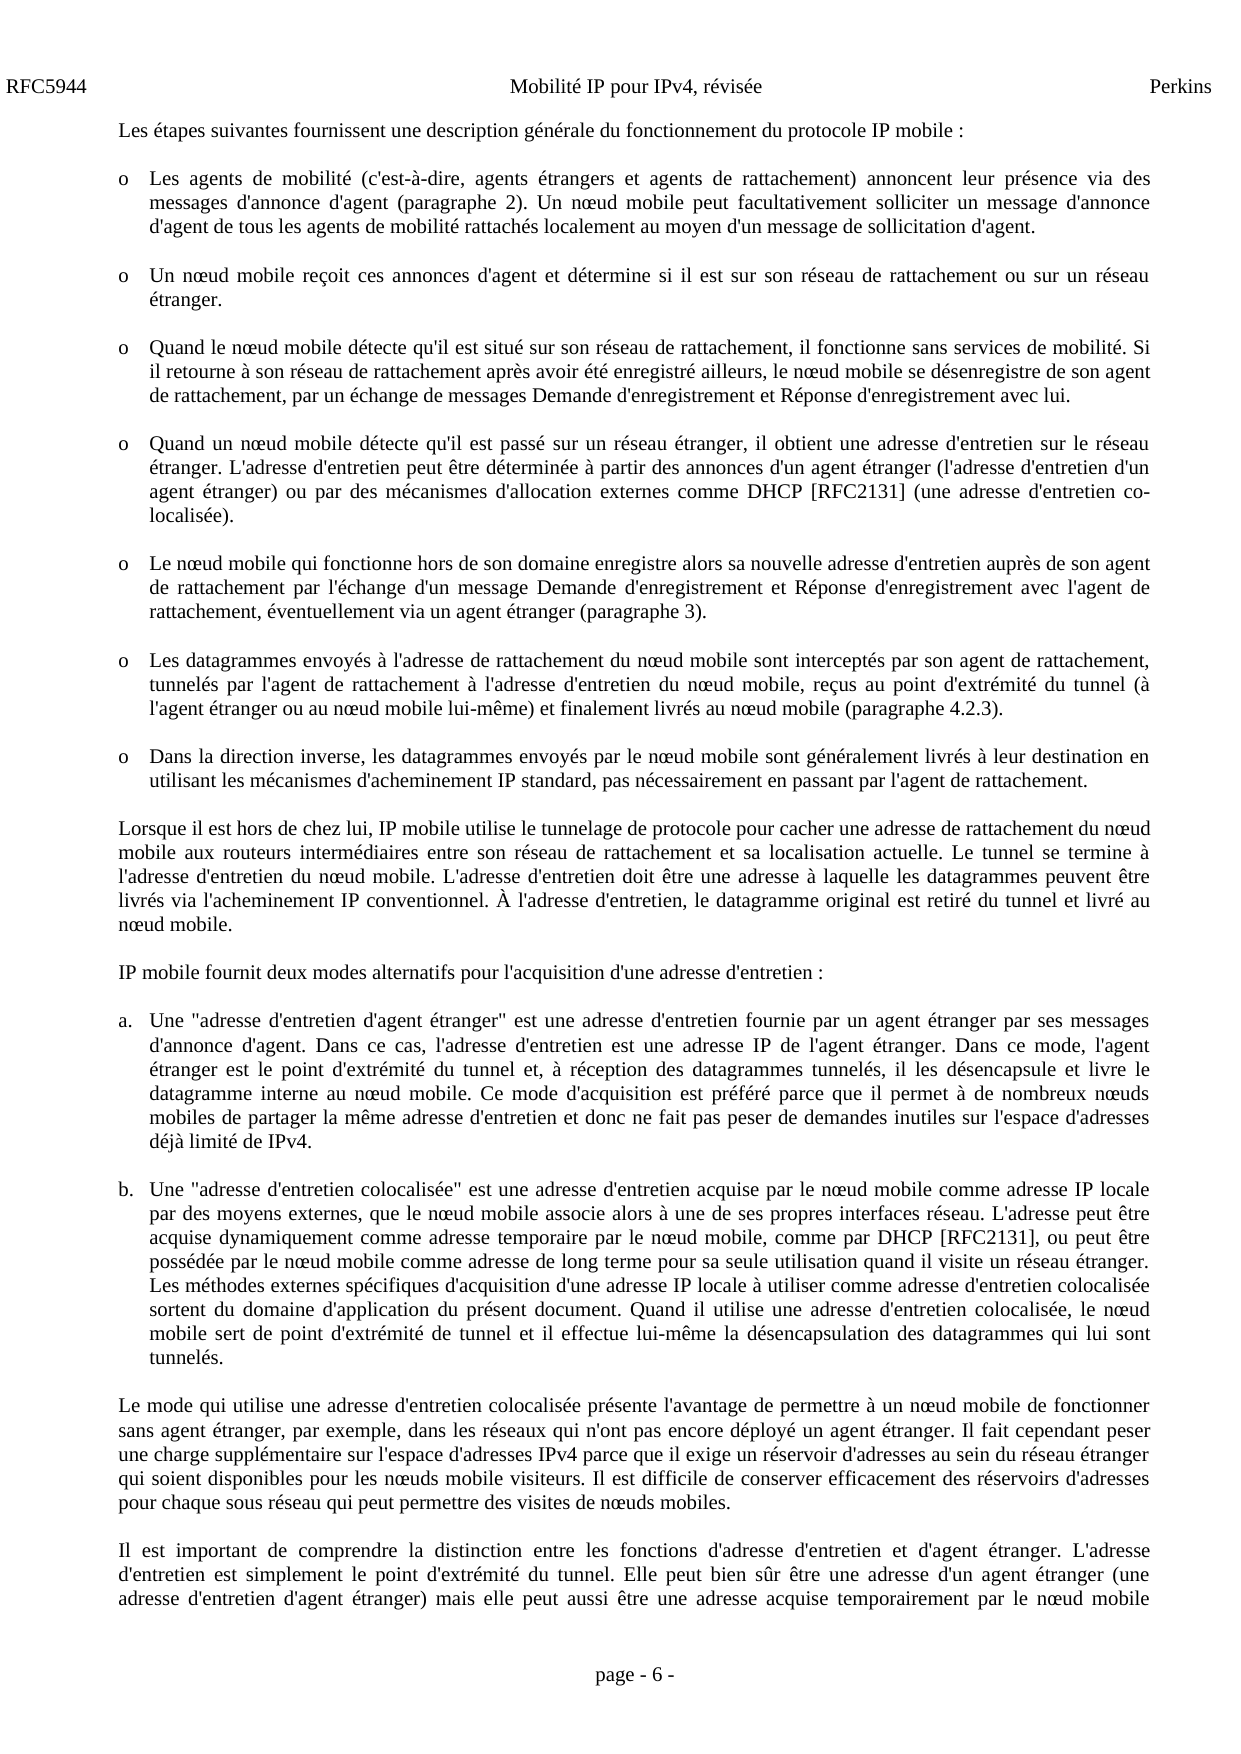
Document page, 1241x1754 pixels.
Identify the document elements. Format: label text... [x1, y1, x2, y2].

text o Un nœud mobile reçoit ces annonces d'agent et détermine si il est sur son réseau de rattachement ou sur un réseau étranger. [118, 262, 1152, 311]
text Il est important de comprendre la distinction entre les fonctions d'adresse d'entretien et d'agent étranger. L'adresse d'entretien est simplement le point d'extrémité du tunnel. Elle peut bien sûr être une adresse d'un agent étranger (une adresse d'entretien d'agent étranger) mais elle peut aussi être une adresse acquise temporairement par le nœud mobile [118, 1538, 1152, 1610]
text Le mode qui utilise une adresse d'entretien colocalisée présente l'avantage de permettre à un nœud mobile de fonctionner sans agent étranger, par exemple, dans les réseaux qui n'ont pas encore déployé un agent étranger. Il fait cependant peser une charge supplémentaire sur l'espace d'adresses IPv4 parce que il exige un réservoir d'adresses au sein du réseau étranger qui soient disponibles pour les nœuds mobile visiteurs. Il est difficile de conserver efficacement des réservoirs d'adresses pour chaque sous réseau qui peut permettre des visites de nœuds mobiles. [118, 1393, 1152, 1514]
text o Les agents de mobilité (c'est-à-dire, agents étrangers et agents de rattachement) annoncent leur présence via des messages d'annonce d'agent (paragraphe 2). Un nœud mobile peut facultativement solliciter un message d'annonce d'agent de tous les agents de mobilité rattachés localement au moyen d'un message de sollicitation d'agent. [118, 166, 1152, 238]
text o Dans la direction inverse, les datagrammes envoyés par le nœud mobile sont généralement livrés à leur destination en utilisant les mécanismes d'acheminement IP standard, pas nécessairement en passant par l'agent de rattachement. [118, 744, 1152, 792]
text o Le nœud mobile qui fonctionne hors de son domaine enregistre alors sa nouvelle adresse d'entretien auprès de son agent de rattachement par l'échange d'un message Demande d'enregistrement et Réponse d'enregistrement avec l'agent de rattachement, éventuellement via un agent étranger (paragraphe 3). [118, 551, 1152, 623]
text a. Une "adresse d'entretien d'agent étranger" est une adresse d'entretien fournie par un agent étranger par ses messages d'annonce d'agent. Dans ce cas, l'adresse d'entretien est une adresse IP de l'agent étranger. Dans ce mode, l'agent étranger est le point d'extrémité du tunnel et, à réception des datagrammes tunnelés, il les désencapsule et livre le datagramme interne au nœud mobile. Ce mode d'acquisition est préféré parce que il permet à de nombreux nœuds mobiles de partager la même adresse d'entretien et donc ne fait pas peser de demandes inutiles sur l'espace d'adresses déjà limité de IPv4. [118, 1008, 1152, 1153]
text o Quand un nœud mobile détecte qu'il est passé sur un réseau étranger, il obtient une adresse d'entretien sur le réseau étranger. L'adresse d'entretien peut être déterminée à partir des annonces d'un agent étranger (l'adresse d'entretien d'un agent étranger) ou par des mécanismes d'allocation externes comme DHCP [RFC2131] (une adresse d'entretien co-localisée). [118, 431, 1152, 527]
text Lorsque il est hors de chez lui, IP mobile utilise le tunnelage de protocole pour cacher une adresse de rattachement du nœud mobile aux routeurs intermédiaires entre son réseau de rattachement et sa localisation actuelle. Le tunnel se termine à l'adresse d'entretien du nœud mobile. L'adresse d'entretien doit être une adresse à laquelle les datagrammes peuvent être livrés via l'acheminement IP conventionnel. À l'adresse d'entretien, le datagramme original est retiré du tunnel et livré au nœud mobile. [118, 816, 1152, 936]
text b. Une "adresse d'entretien colocalisée" est une adresse d'entretien acquise par le nœud mobile comme adresse IP locale par des moyens externes, que le nœud mobile associe alors à une de ses propres interfaces réseau. L'adresse peut être acquise dynamiquement comme adresse temporaire par le nœud mobile, comme par DHCP [RFC2131], ou peut être possédée par le nœud mobile comme adresse de long terme pour sa seule utilisation quand il visite un réseau étranger. Les méthodes externes spécifiques d'acquisition d'une adresse IP locale à utiliser comme adresse d'entretien colocalisée sortent du domaine d'application du présent document. Quand il utilise une adresse d'entretien colocalisée, le nœud mobile sert de point d'extrémité de tunnel et il effectue lui-même la désencapsulation des datagrammes qui lui sont tunnelés. [118, 1177, 1152, 1369]
text o Les datagrammes envoyés à l'adresse de rattachement du nœud mobile sont interceptés par son agent de rattachement, tunnelés par l'agent de rattachement à l'adresse d'entretien du nœud mobile, reçus au point d'extrémité du tunnel (à l'agent étranger ou au nœud mobile lui-même) et finalement livrés au nœud mobile (paragraphe 4.2.3). [118, 647, 1152, 720]
text o Quand le nœud mobile détecte qu'il est situé sur son réseau de rattachement, il fonctionne sans services de mobilité. Si il retourne à son réseau de rattachement après avoir été enregistré ailleurs, le nœud mobile se désenregistre de son agent de rattachement, par un échange de messages Demande d'enregistrement et Réponse d'enregistrement avec lui. [118, 335, 1152, 407]
text IP mobile fournit deux modes alternatifs pour l'acquisition d'une adresse d'entretien : [118, 960, 1152, 984]
text Les étapes suivantes fournissent une description générale du fonctionnement du protocole IP mobile : [118, 118, 1152, 142]
